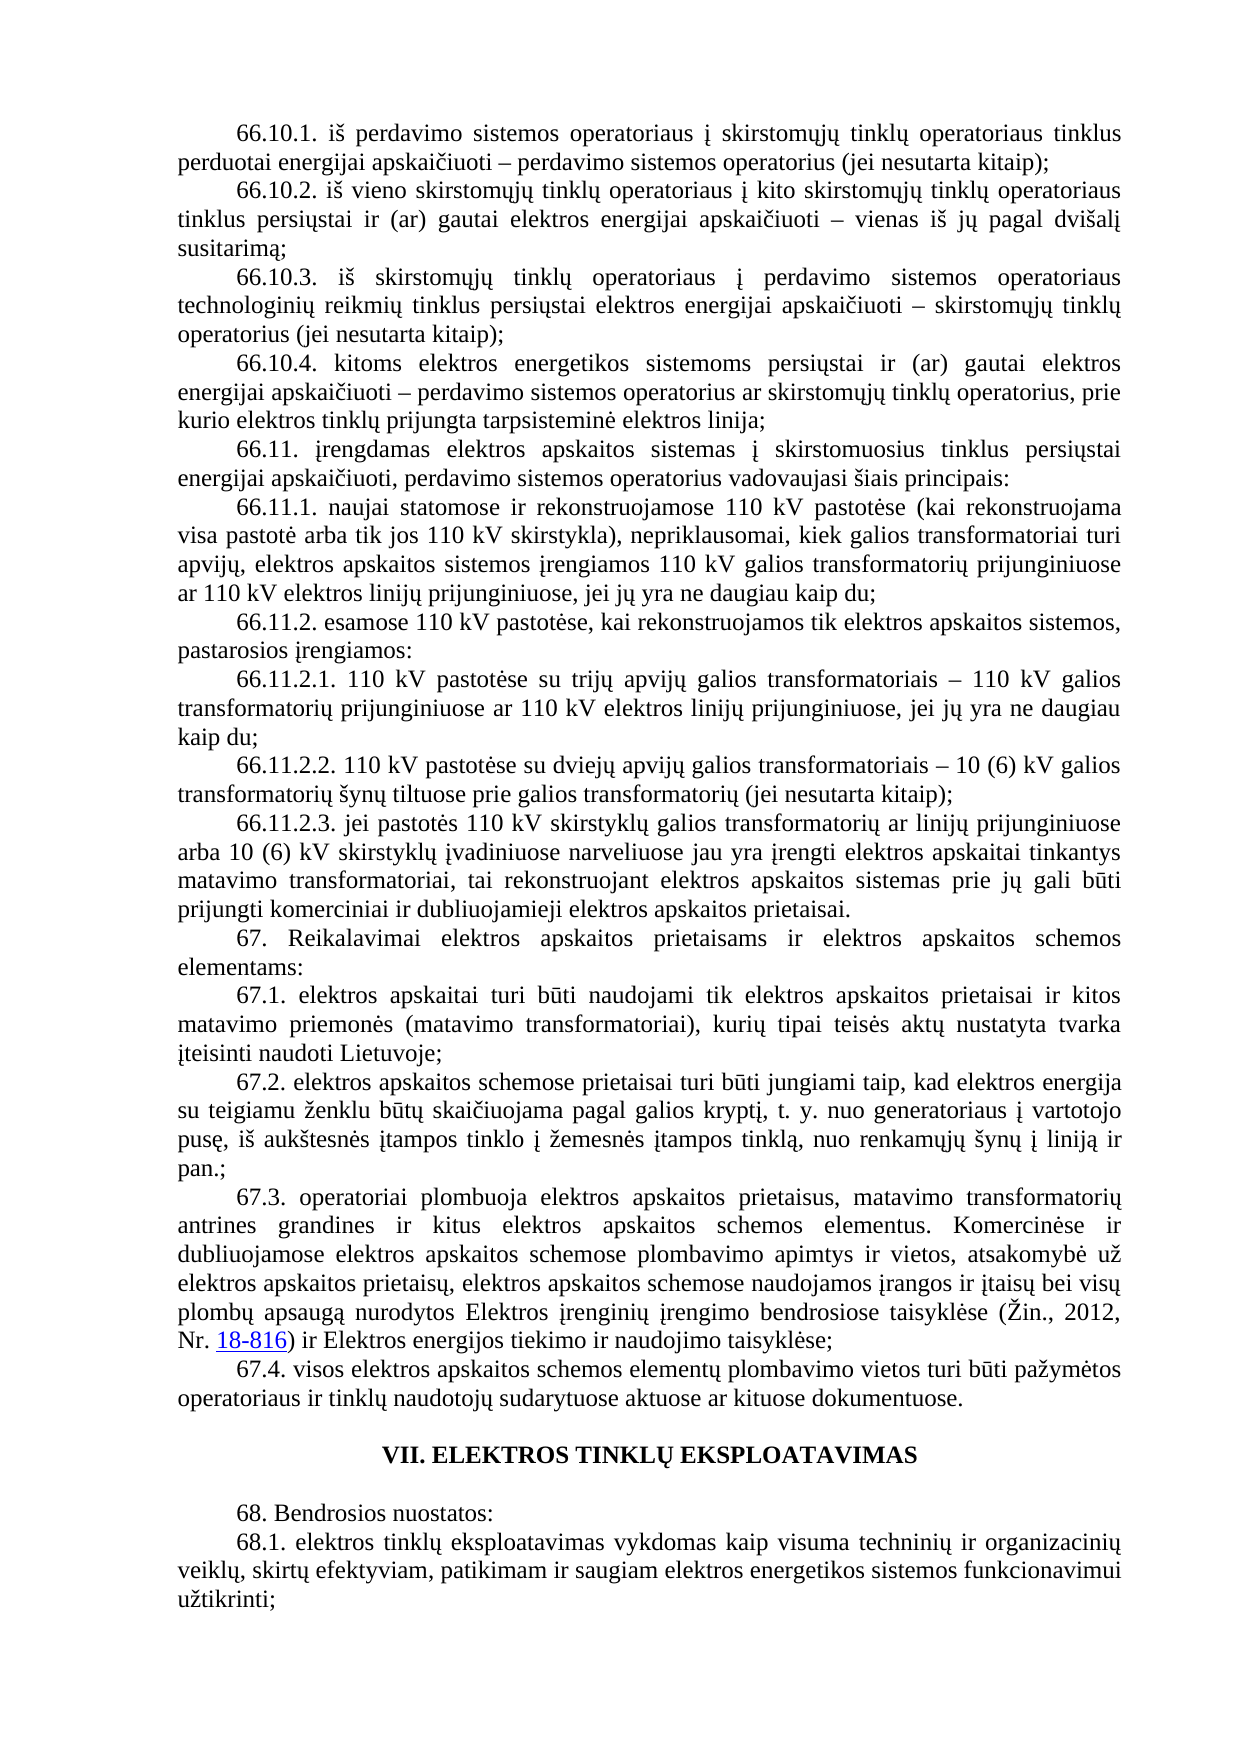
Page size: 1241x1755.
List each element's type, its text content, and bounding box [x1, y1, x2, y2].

text VII. ELEKTROS TINKLŲ EKSPLOATAVIMAS [177, 1441, 1122, 1469]
text 66.11.2.2. 110 kV pastotėse su dviejų apvijų galios transformatoriais – 10 (6) kV galios transformatorių šynų tiltuose prie galios transformatorių (jei nesutarta kitaip); [177, 751, 1122, 808]
text 66.11.2.3. jei pastotės 110 kV skirstyklų galios transformatorių ar linijų prijunginiuose arba 10 (6) kV skirstyklų įvadiniuose narveliuose jau yra įrengti elektros apskaitai tinkantys matavimo transformatoriai, tai rekonstruojant elektros apskaitos sistemas prie jų gali būti prijungti komerciniai ir dubliuojamieji elektros apskaitos prietaisai. [177, 808, 1122, 923]
text 66.10.4. kitoms elektros energetikos sistemoms persiųstai ir (ar) gautai elektros energijai apskaičiuoti – perdavimo sistemos operatorius ar skirstomųjų tinklų operatorius, prie kurio elektros tinklų prijungta tarpsisteminė elektros linija; [177, 348, 1122, 434]
text 66.11.1. naujai statomose ir rekonstruojamose 110 kV pastotėse (kai rekonstruojama visa pastotė arba tik jos 110 kV skirstykla), nepriklausomai, kiek galios transformatoriai turi apvijų, elektros apskaitos sistemos įrengiamos 110 kV galios transformatorių prijunginiuose ar 110 kV elektros linijų prijunginiuose, jei jų yra ne daugiau kaip du; [177, 492, 1122, 607]
text 67. Reikalavimai elektros apskaitos prietaisams ir elektros apskaitos schemos elementams: [177, 923, 1122, 981]
text 68.1. elektros tinklų eksploatavimas vykdomas kaip visuma techninių ir organizacinių veiklų, skirtų efektyviam, patikimam ir saugiam elektros energetikos sistemos funkcionavimui užtikrinti; [177, 1527, 1122, 1613]
text 66.10.1. iš perdavimo sistemos operatoriaus į skirstomųjų tinklų operatoriaus tinklus perduotai energijai apskaičiuoti – perdavimo sistemos operatorius (jei nesutarta kitaip); [177, 118, 1122, 176]
text 66.10.3. iš skirstomųjų tinklų operatoriaus į perdavimo sistemos operatoriaus technologinių reikmių tinklus persiųstai elektros energijai apskaičiuoti – skirstomųjų tinklų operatorius (jei nesutarta kitaip); [177, 262, 1122, 348]
text 68. Bendrosios nuostatos: [177, 1498, 1122, 1527]
text 66.11.2.1. 110 kV pastotėse su trijų apvijų galios transformatoriais – 110 kV galios transformatorių prijunginiuose ar 110 kV elektros linijų prijunginiuose, jei jų yra ne daugiau kaip du; [177, 664, 1122, 751]
text 67.2. elektros apskaitos schemose prietaisai turi būti jungiami taip, kad elektros energija su teigiamu ženklu būtų skaičiuojama pagal galios kryptį, t. y. nuo generatoriaus į vartotojo pusę, iš aukštesnės įtampos tinklo į žemesnės įtampos tinklą, nuo renkamųjų šynų į liniją ir pan.; [177, 1067, 1122, 1182]
text 66.10.2. iš vieno skirstomųjų tinklų operatoriaus į kito skirstomųjų tinklų operatoriaus tinklus persiųstai ir (ar) gautai elektros energijai apskaičiuoti – vienas iš jų pagal dvišalį susitarimą; [177, 176, 1122, 262]
text 67.3. operatoriai plombuoja elektros apskaitos prietaisus, matavimo transformatorių antrines grandines ir kitus elektros apskaitos schemos elementus. Komercinėse ir dubliuojamose elektros apskaitos schemose plombavimo apimtys ir vietos, atsakomybė už elektros apskaitos prietaisų, elektros apskaitos schemose naudojamos įrangos ir įtaisų bei visų plombų apsaugą nurodytos Elektros įrenginių įrengimo bendrosiose taisyklėse (Žin., 2012, Nr. 18-816) ir Elektros energijos tiekimo ir naudojimo taisyklėse; [177, 1182, 1122, 1354]
text 66.11.2. esamose 110 kV pastotėse, kai rekonstruojamos tik elektros apskaitos sistemos, pastarosios įrengiamos: [177, 607, 1122, 664]
text 67.1. elektros apskaitai turi būti naudojami tik elektros apskaitos prietaisai ir kitos matavimo priemonės (matavimo transformatoriai), kurių tipai teisės aktų nustatyta tvarka įteisinti naudoti Lietuvoje; [177, 981, 1122, 1067]
text 66.11. įrengdamas elektros apskaitos sistemas į skirstomuosius tinklus persiųstai energijai apskaičiuoti, perdavimo sistemos operatorius vadovaujasi šiais principais: [177, 434, 1122, 492]
text 67.4. visos elektros apskaitos schemos elementų plombavimo vietos turi būti pažymėtos operatoriaus ir tinklų naudotojų sudarytuose aktuose ar kituose dokumentuose. [177, 1354, 1122, 1412]
